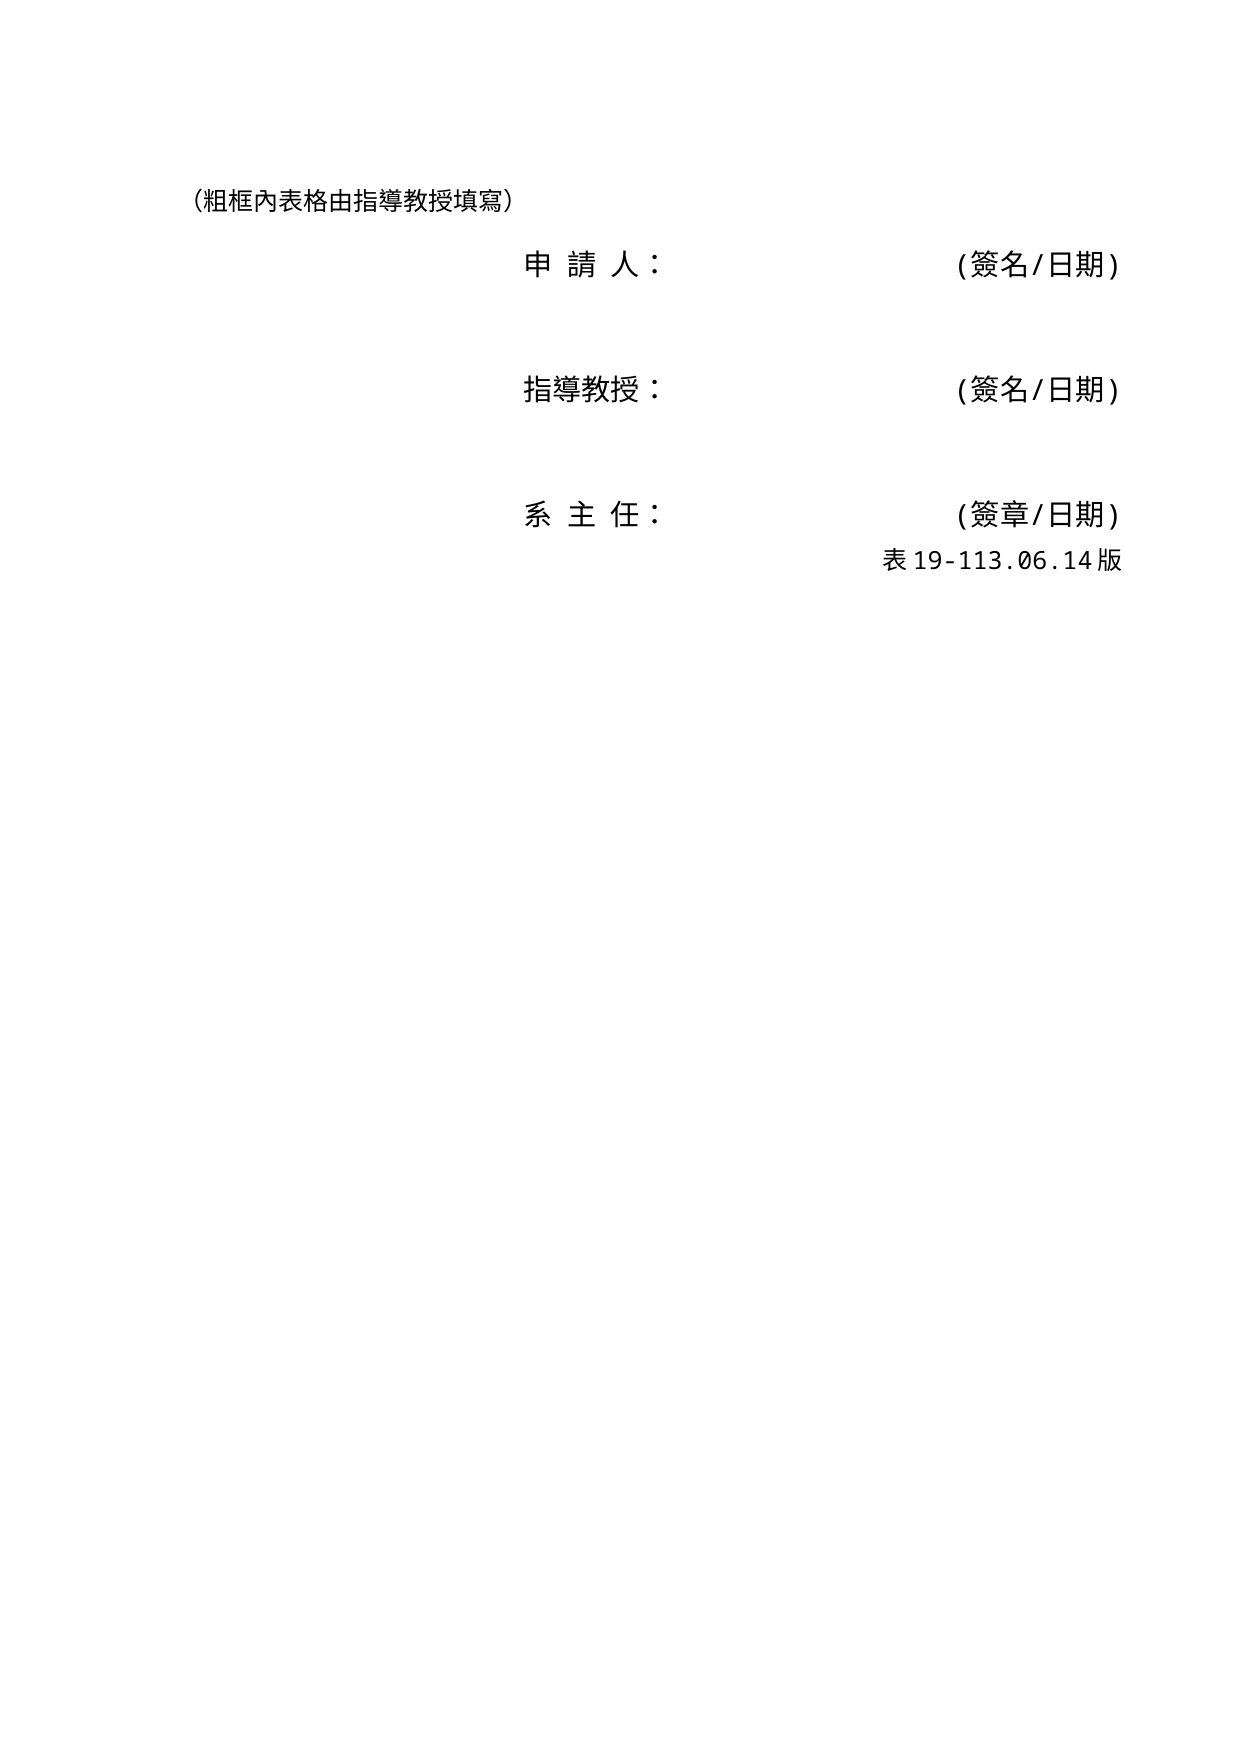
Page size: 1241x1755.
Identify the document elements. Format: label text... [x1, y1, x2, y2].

text 表19-113.06.14版 [118, 541, 1122, 577]
text （粗框內表格由指導教授填寫） [118, 158, 1122, 221]
text 系 主 任： (簽章/日期) [118, 471, 1122, 533]
text 指導教授： (簽名/日期) [118, 346, 1122, 408]
text 申 請 人： (簽名/日期) [118, 221, 1122, 283]
